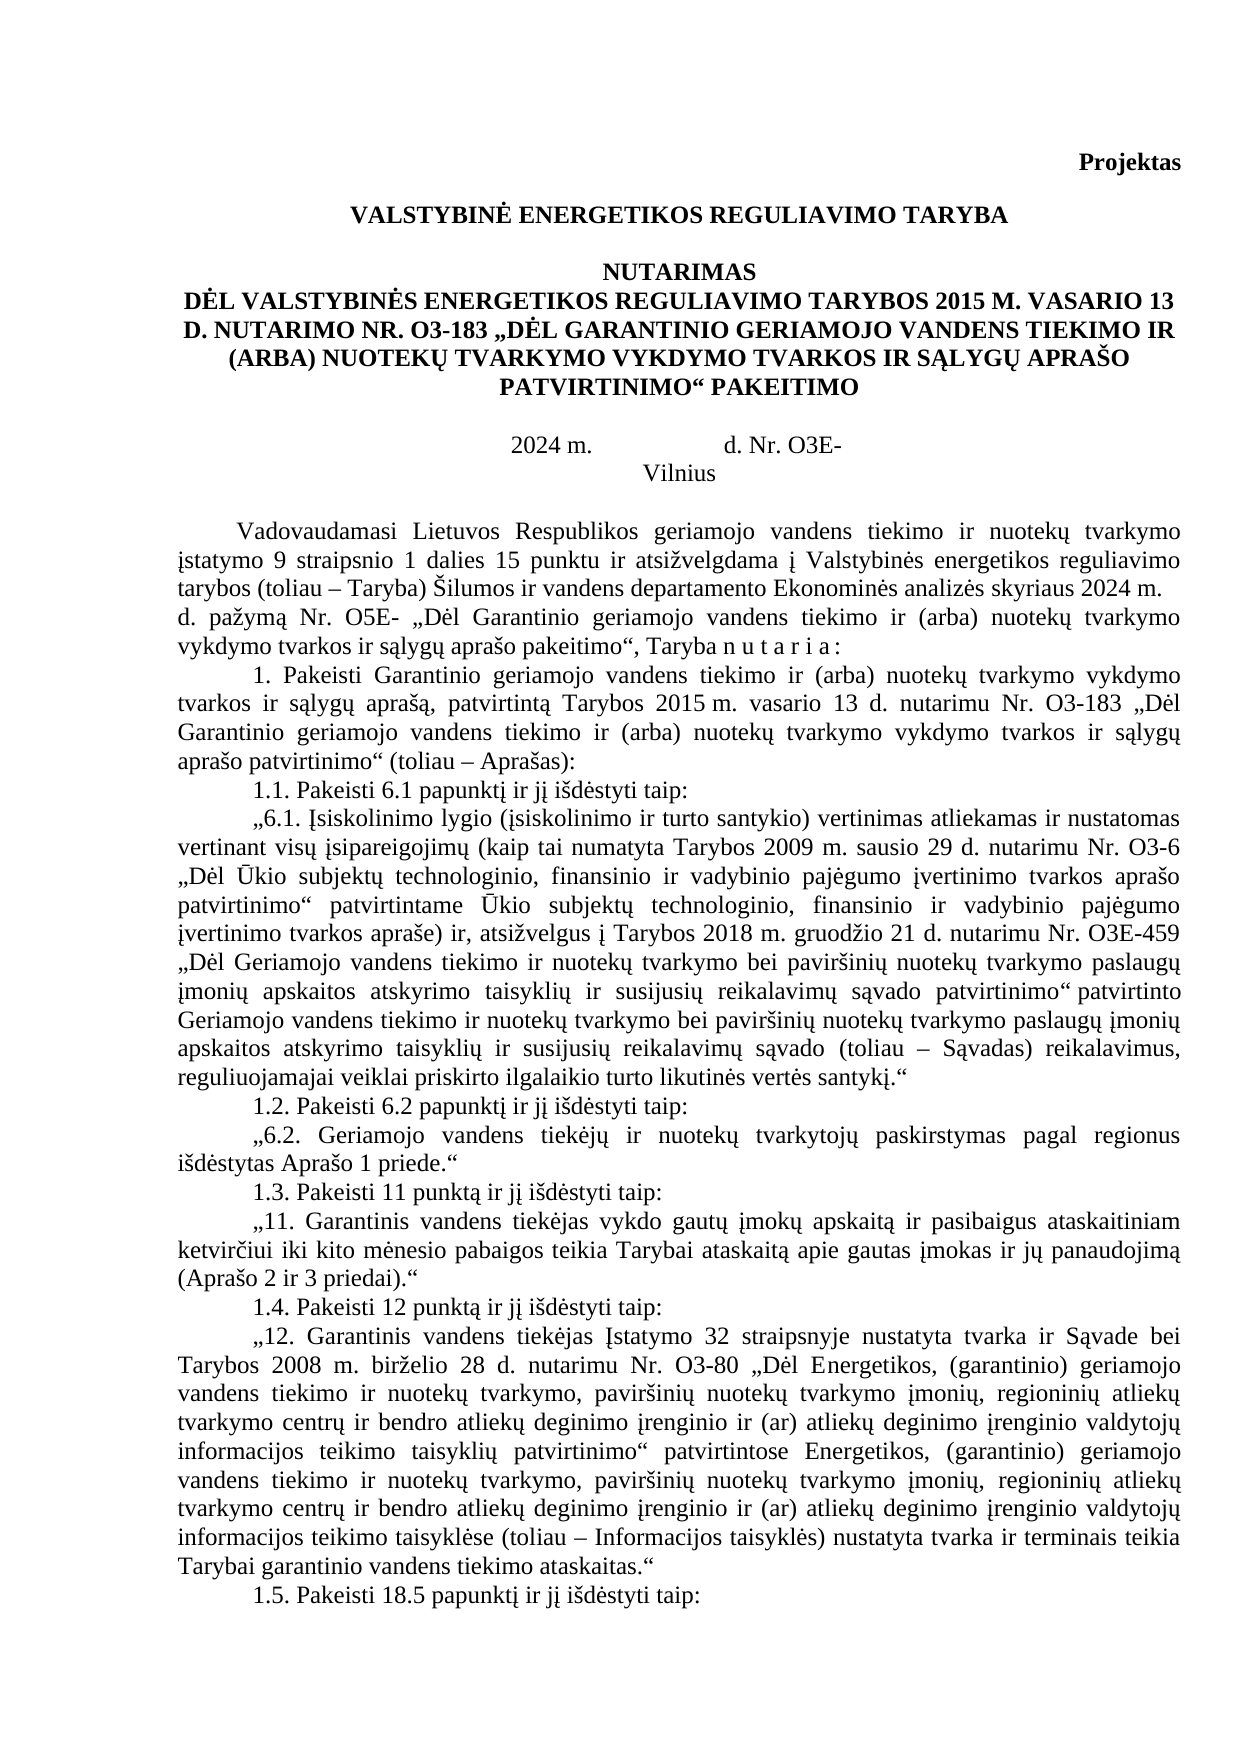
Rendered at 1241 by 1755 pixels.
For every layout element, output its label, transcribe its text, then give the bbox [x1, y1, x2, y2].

text DĖL VALSTYBINĖS ENERGETIKOS REGULIAVIMO TARYBOS 2015 M. VASARIO 13 D. NUTARIMO NR. O3-183 „DĖL GARANTINIO GERIAMOJO VANDENS TIEKIMO IR (ARBA) NUOTEKŲ TVARKYMO VYKDYMO TVARKOS IR SĄLYGŲ APRAŠO PATVIRTINIMO“ PAKEITIMO [177, 286, 1181, 401]
text „6.1. Įsiskolinimo lygio (įsiskolinimo ir turto santykio) vertinimas atliekamas ir nustatomas vertinant visų įsipareigojimų (kaip tai numatyta Tarybos 2009 m. sausio 29 d. nutarimu Nr. O3-6 „Dėl Ūkio subjektų technologinio, finansinio ir vadybinio pajėgumo įvertinimo tvarkos aprašo patvirtinimo“ patvirtintame Ūkio subjektų technologinio, finansinio ir vadybinio pajėgumo įvertinimo tvarkos apraše) ir, atsižvelgus į Tarybos 2018 m. gruodžio 21 d. nutarimu Nr. O3E-459 „Dėl Geriamojo vandens tiekimo ir nuotekų tvarkymo bei paviršinių nuotekų tvarkymo paslaugų įmonių apskaitos atskyrimo taisyklių ir susijusių reikalavimų sąvado patvirtinimo“ patvirtinto Geriamojo vandens tiekimo ir nuotekų tvarkymo bei paviršinių nuotekų tvarkymo paslaugų įmonių apskaitos atskyrimo taisyklių ir susijusių reikalavimų sąvado (toliau – Sąvadas) reikalavimus, reguliuojamajai veiklai priskirto ilgalaikio turto likutinės vertės santykį.“ [177, 803, 1181, 1091]
text 2024 m. d. Nr. O3E- [177, 430, 1181, 458]
text 1.2. Pakeisti 6.2 papunktį ir jį išdėstyti taip: [177, 1091, 1181, 1120]
text Vilnius [177, 458, 1181, 487]
text 1.4. Pakeisti 12 punktą ir jį išdėstyti taip: [177, 1292, 1181, 1321]
text 1.5. Pakeisti 18.5 papunktį ir jį išdėstyti taip: [177, 1580, 1181, 1608]
text NUTARIMAS [177, 257, 1181, 286]
text vALSTYBINĖ ENERGETIKOS REGULIAVIMO TARYBA [177, 200, 1181, 228]
text Projektas [177, 147, 1181, 176]
text 1.1. Pakeisti 6.1 papunktį ir jį išdėstyti taip: [177, 775, 1181, 803]
text „11. Garantinis vandens tiekėjas vykdo gautų įmokų apskaitą ir pasibaigus ataskaitiniam ketvirčiui iki kito mėnesio pabaigos teikia Tarybai ataskaitą apie gautas įmokas ir jų panaudojimą (Aprašo 2 ir 3 priedai).“ [177, 1206, 1181, 1292]
text „6.2. Geriamojo vandens tiekėjų ir nuotekų tvarkytojų paskirstymas pagal regionus išdėstytas Aprašo 1 priede.“ [177, 1120, 1181, 1177]
text Vadovaudamasi Lietuvos Respublikos geriamojo vandens tiekimo ir nuotekų tvarkymo įstatymo 9 straipsnio 1 dalies 15 punktu ir atsižvelgdama į Valstybinės energetikos reguliavimo tarybos (toliau – Taryba) Šilumos ir vandens departamento Ekonominės analizės skyriaus 2024 m. d. pažymą Nr. O5E- „Dėl Garantinio geriamojo vandens tiekimo ir (arba) nuotekų tvarkymo vykdymo tvarkos ir sąlygų aprašo pakeitimo“, Taryba nutaria: [177, 516, 1181, 660]
text 1.3. Pakeisti 11 punktą ir jį išdėstyti taip: [177, 1177, 1181, 1206]
text „12. Garantinis vandens tiekėjas Įstatymo 32 straipsnyje nustatyta tvarka ir Sąvade bei Tarybos 2008 m. birželio 28 d. nutarimu Nr. O3-80 „Dėl Energetikos, (garantinio) geriamojo vandens tiekimo ir nuotekų tvarkymo, paviršinių nuotekų tvarkymo įmonių, regioninių atliekų tvarkymo centrų ir bendro atliekų deginimo įrenginio ir (ar) atliekų deginimo įrenginio valdytojų informacijos teikimo taisyklių patvirtinimo“ patvirtintose Energetikos, (garantinio) geriamojo vandens tiekimo ir nuotekų tvarkymo, paviršinių nuotekų tvarkymo įmonių, regioninių atliekų tvarkymo centrų ir bendro atliekų deginimo įrenginio ir (ar) atliekų deginimo įrenginio valdytojų informacijos teikimo taisyklėse (toliau – Informacijos taisyklės) nustatyta tvarka ir terminais teikia Tarybai garantinio vandens tiekimo ataskaitas.“ [177, 1321, 1181, 1580]
text 1. Pakeisti Garantinio geriamojo vandens tiekimo ir (arba) nuotekų tvarkymo vykdymo tvarkos ir sąlygų aprašą, patvirtintą Tarybos 2015 m. vasario 13 d. nutarimu Nr. O3-183 „Dėl Garantinio geriamojo vandens tiekimo ir (arba) nuotekų tvarkymo vykdymo tvarkos ir sąlygų aprašo patvirtinimo“ (toliau – Aprašas): [177, 660, 1181, 775]
